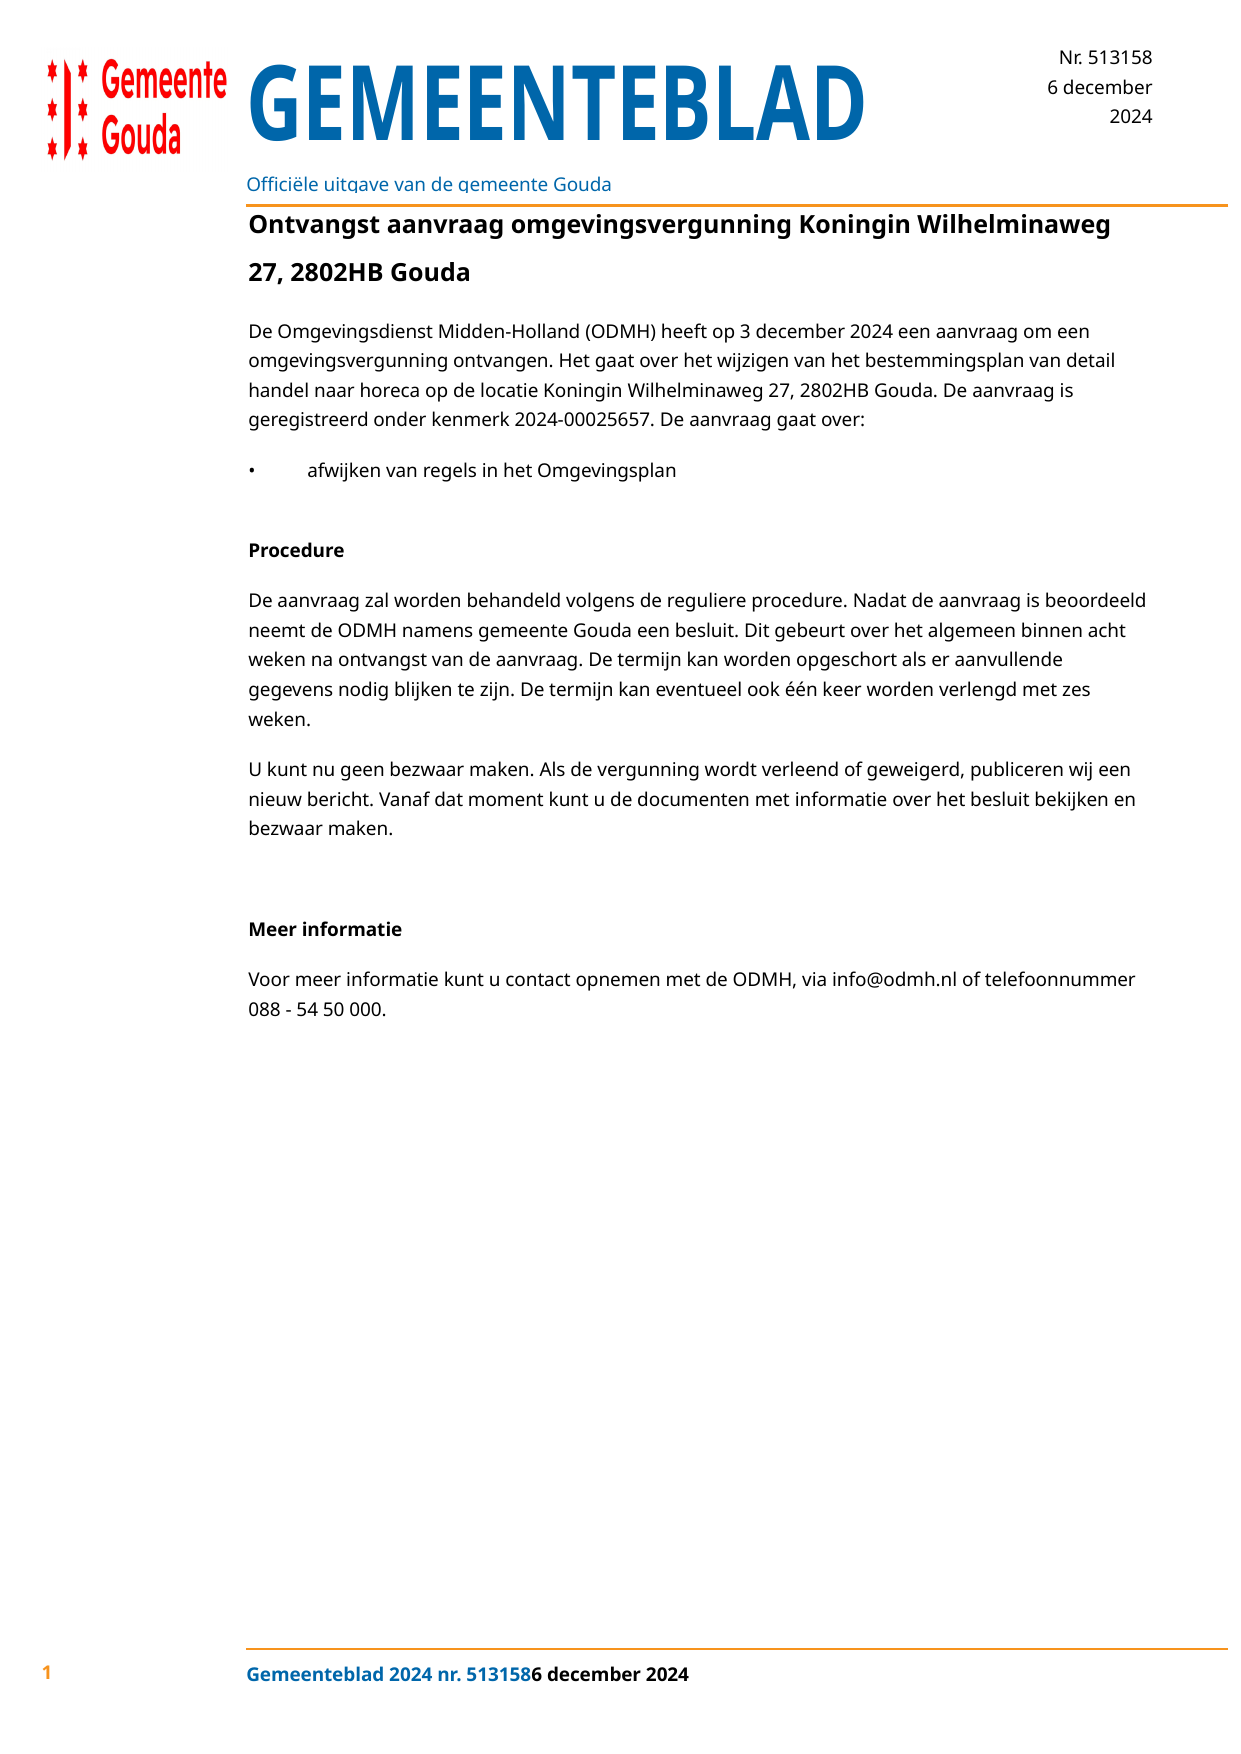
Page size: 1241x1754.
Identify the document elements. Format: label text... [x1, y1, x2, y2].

picture [41, 47, 231, 172]
text U kunt nu geen bezwaar maken. Als de vergunning wordt verleend of geweigerd, publiceren wij een nieuw bericht. Vanaf dat moment kunt u de documenten met informatie over het besluit bekijken en bezwaar maken. [248, 756, 1152, 841]
text Voor meer informatie kunt u contact opnemen met de ODMH, via info@odmh.nl of telefoonnummer 088 - 54 50 000. [248, 967, 1152, 1022]
text Procedure [248, 537, 1152, 563]
list afwijken van regels in het Omgevingsplan [248, 457, 1152, 483]
text De aanvraag zal worden behandeld volgens de reguliere procedure. Nadat de aanvraag is beoordeeld neemt de ODMH namens gemeente Gouda een besluit. Dit gebeurt over het algemeen binnen acht weken na ontvangst van de aanvraag. De termijn kan worden opgeschort als er aanvullende gegevens nodig blijken te zijn. De termijn kan eventueel ook één keer worden verlengd met zes weken. [248, 587, 1152, 732]
text Ontvangst aanvraag omgevingsvergunning Koningin Wilhelminaweg 27, 2802HB Gouda [248, 207, 1152, 288]
text Meer informatie [248, 916, 1152, 942]
text De Omgevingsdienst Midden-Holland (ODMH) heeft op 3 december 2024 een aanvraag om een omgevingsvergunning ontvangen. Het gaat over het wijzigen van het bestemmingsplan van detail handel naar horeca op de locatie Koningin Wilhelminaweg 27, 2802HB Gouda. De aanvraag is geregistreerd onder kenmerk 2024-00025657. De aanvraag gaat over: [248, 318, 1152, 432]
